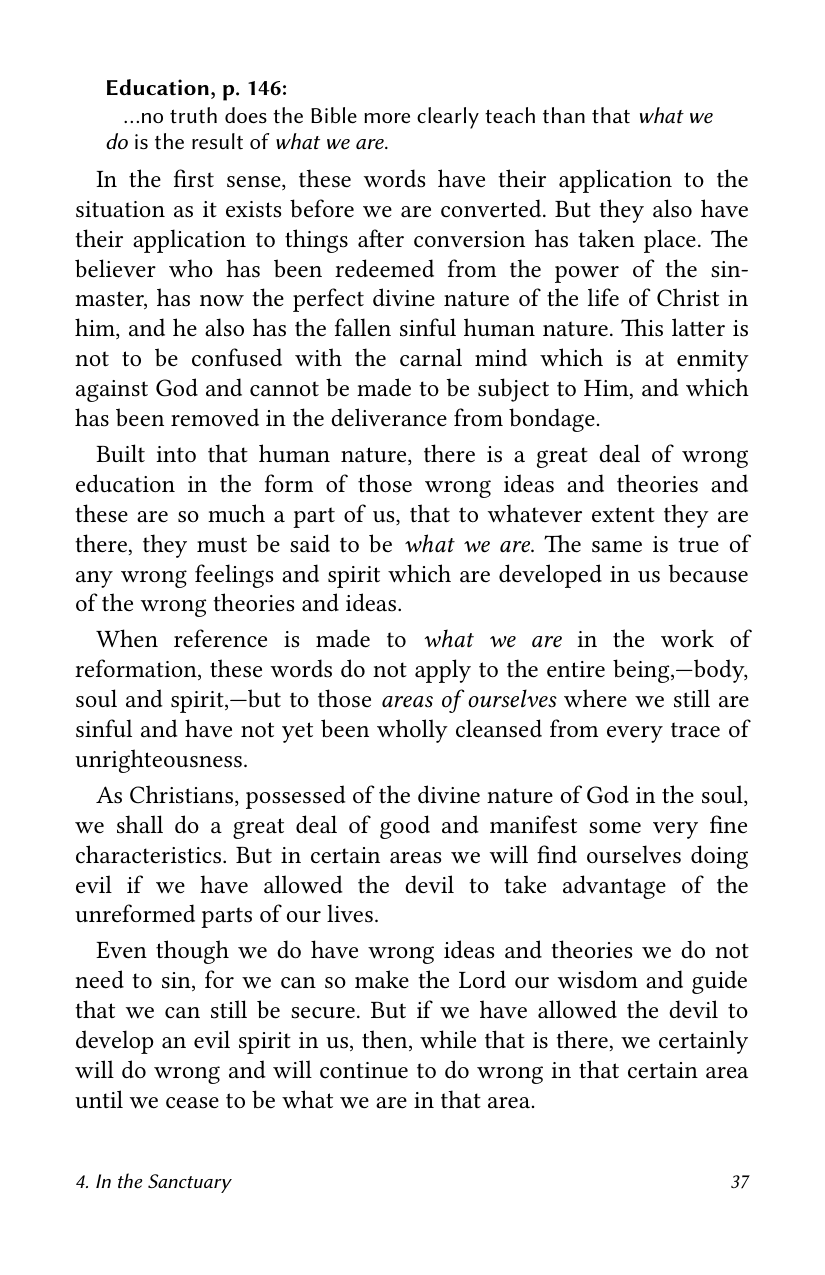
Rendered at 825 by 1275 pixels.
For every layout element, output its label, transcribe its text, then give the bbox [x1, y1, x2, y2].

text When reference is made to what we are in the work of reformation, these words do not apply to the entire being,—body, soul and spirit,—but to those areas of ourselves where we still are sinful and have not yet been wholly cleansed from every trace of unrighteousness. [75, 625, 750, 773]
text As Christians, possessed of the divine nature of God in the soul, we shall do a great deal of good and manifest some very fine characteristics. But in certain areas we will find ourselves doing evil if we have allowed the devil to take advantage of the unreformed parts of our lives. [75, 781, 750, 929]
text ...no truth does the Bible more clearly teach than that what we do is the result of what we are. [105, 103, 720, 155]
text Even though we do have wrong ideas and theories we do not need to sin, for we can so make the Lord our wisdom and guide that we can still be secure. But if we have allowed the devil to develop an evil spirit in us, then, while that is there, we certainly will do wrong and will continue to do wrong in that certain area until we cease to be what we are in that area. [75, 936, 750, 1114]
text Education, p. 146: [105, 75, 750, 101]
text In the first sense, these words have their application to the situation as it exists before we are converted. But they also have their application to things after conversion has taken place. The believer who has been redeemed from the power of the sin-master, has now the perfect divine nature of the life of Christ in him, and he also has the fallen sinful human nature. This latter is not to be confused with the carnal mind which is at enmity against God and cannot be made to be subject to Him, and which has been removed in the deliverance from bondage. [75, 165, 750, 433]
text Built into that human nature, there is a great deal of wrong education in the form of those wrong ideas and theories and these are so much a part of us, that to whatever extent they are there, they must be said to be what we are. The same is true of any wrong feelings and spirit which are developed in us because of the wrong theories and ideas. [75, 440, 750, 618]
